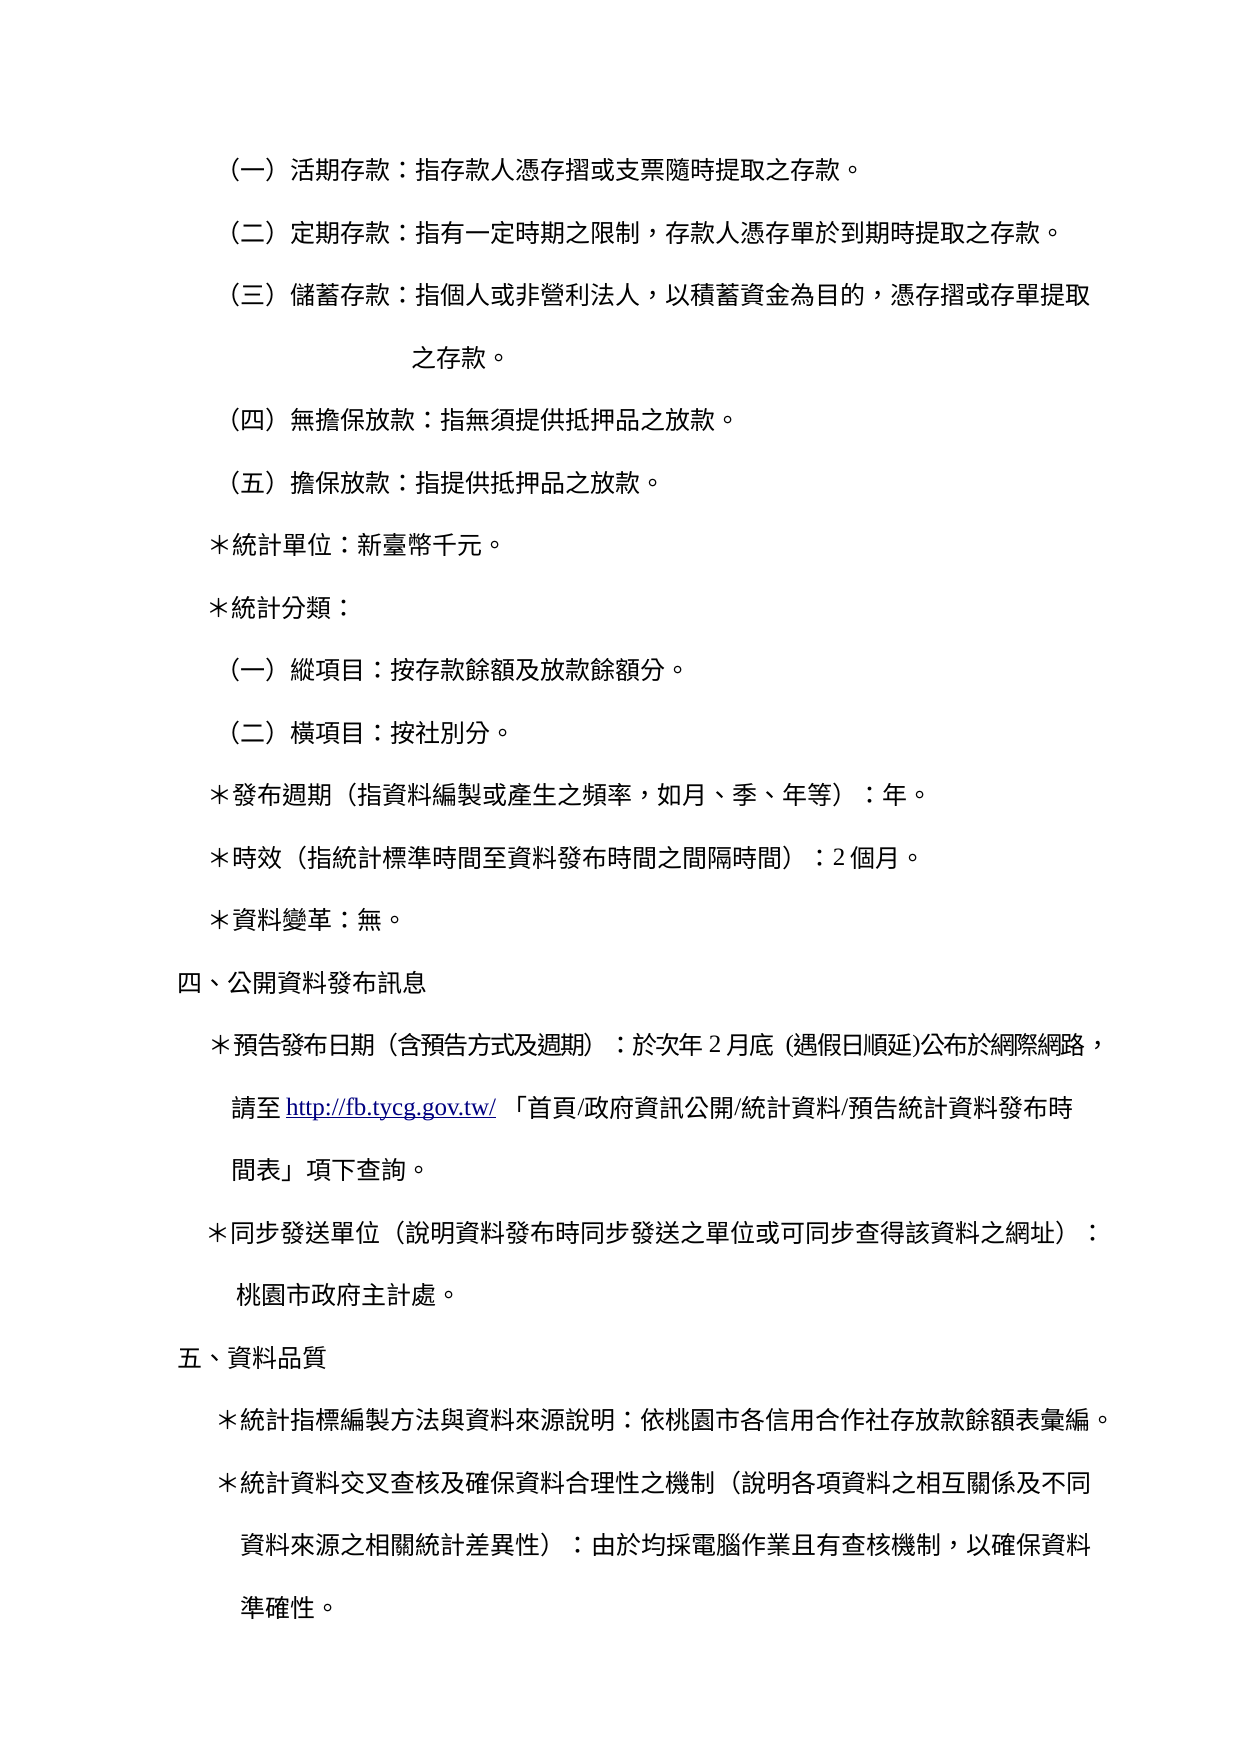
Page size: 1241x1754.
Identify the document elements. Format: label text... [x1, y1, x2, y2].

text ＊資料變革：無。 [208, 877, 1093, 939]
text （四）無擔保放款：指無須提供抵押品之放款。 [177, 377, 1093, 439]
text （二）橫項目：按社別分。 [177, 689, 1078, 752]
text ＊發布週期（指資料編製或產生之頻率，如月、季、年等）：年。 [208, 752, 1093, 814]
text ＊統計指標編製方法與資料來源說明：依桃園市各信用合作社存放款餘額表彙編。 [215, 1377, 1093, 1439]
text ＊統計分類： [207, 564, 1078, 627]
text （一）縱項目：按存款餘額及放款餘額分。 [177, 627, 1078, 689]
text ＊同步發送單位（說明資料發布時同步發送之單位或可同步查得該資料之網址）：桃園市政府主計處。 [205, 1189, 1093, 1314]
text （五）擔保放款：指提供抵押品之放款。 [177, 439, 1093, 502]
text 四、公開資料發布訊息 [177, 939, 1093, 1002]
text （二）定期存款：指有一定時期之限制，存款人憑存單於到期時提取之存款。 [177, 189, 1093, 252]
text ＊統計單位：新臺幣千元。 [208, 502, 1093, 564]
text ＊統計資料交叉查核及確保資料合理性之機制（說明各項資料之相互關係及不同資料來源之相關統計差異性）：由於均採電腦作業且有查核機制，以確保資料準確性。 [215, 1439, 1093, 1627]
text （一）活期存款：指存款人憑存摺或支票隨時提取之存款。 [177, 127, 1093, 189]
text 五、資料品質 [177, 1314, 1127, 1377]
text ＊時效（指統計標準時間至資料發布時間之間隔時間）：2個月。 [208, 814, 1093, 877]
text （三）儲蓄存款：指個人或非營利法人，以積蓄資金為目的，憑存摺或存單提取之存款。 [215, 252, 1093, 377]
text ＊預告發布日期（含預告方式及週期）：於次年2月底 (遇假日順延)公布於網際網路，請至http://fb.tycg.gov.tw/ 「首頁/政府資訊公開/統計資料/預告統計資料發布時間表」項下查詢。 [209, 1002, 1093, 1189]
